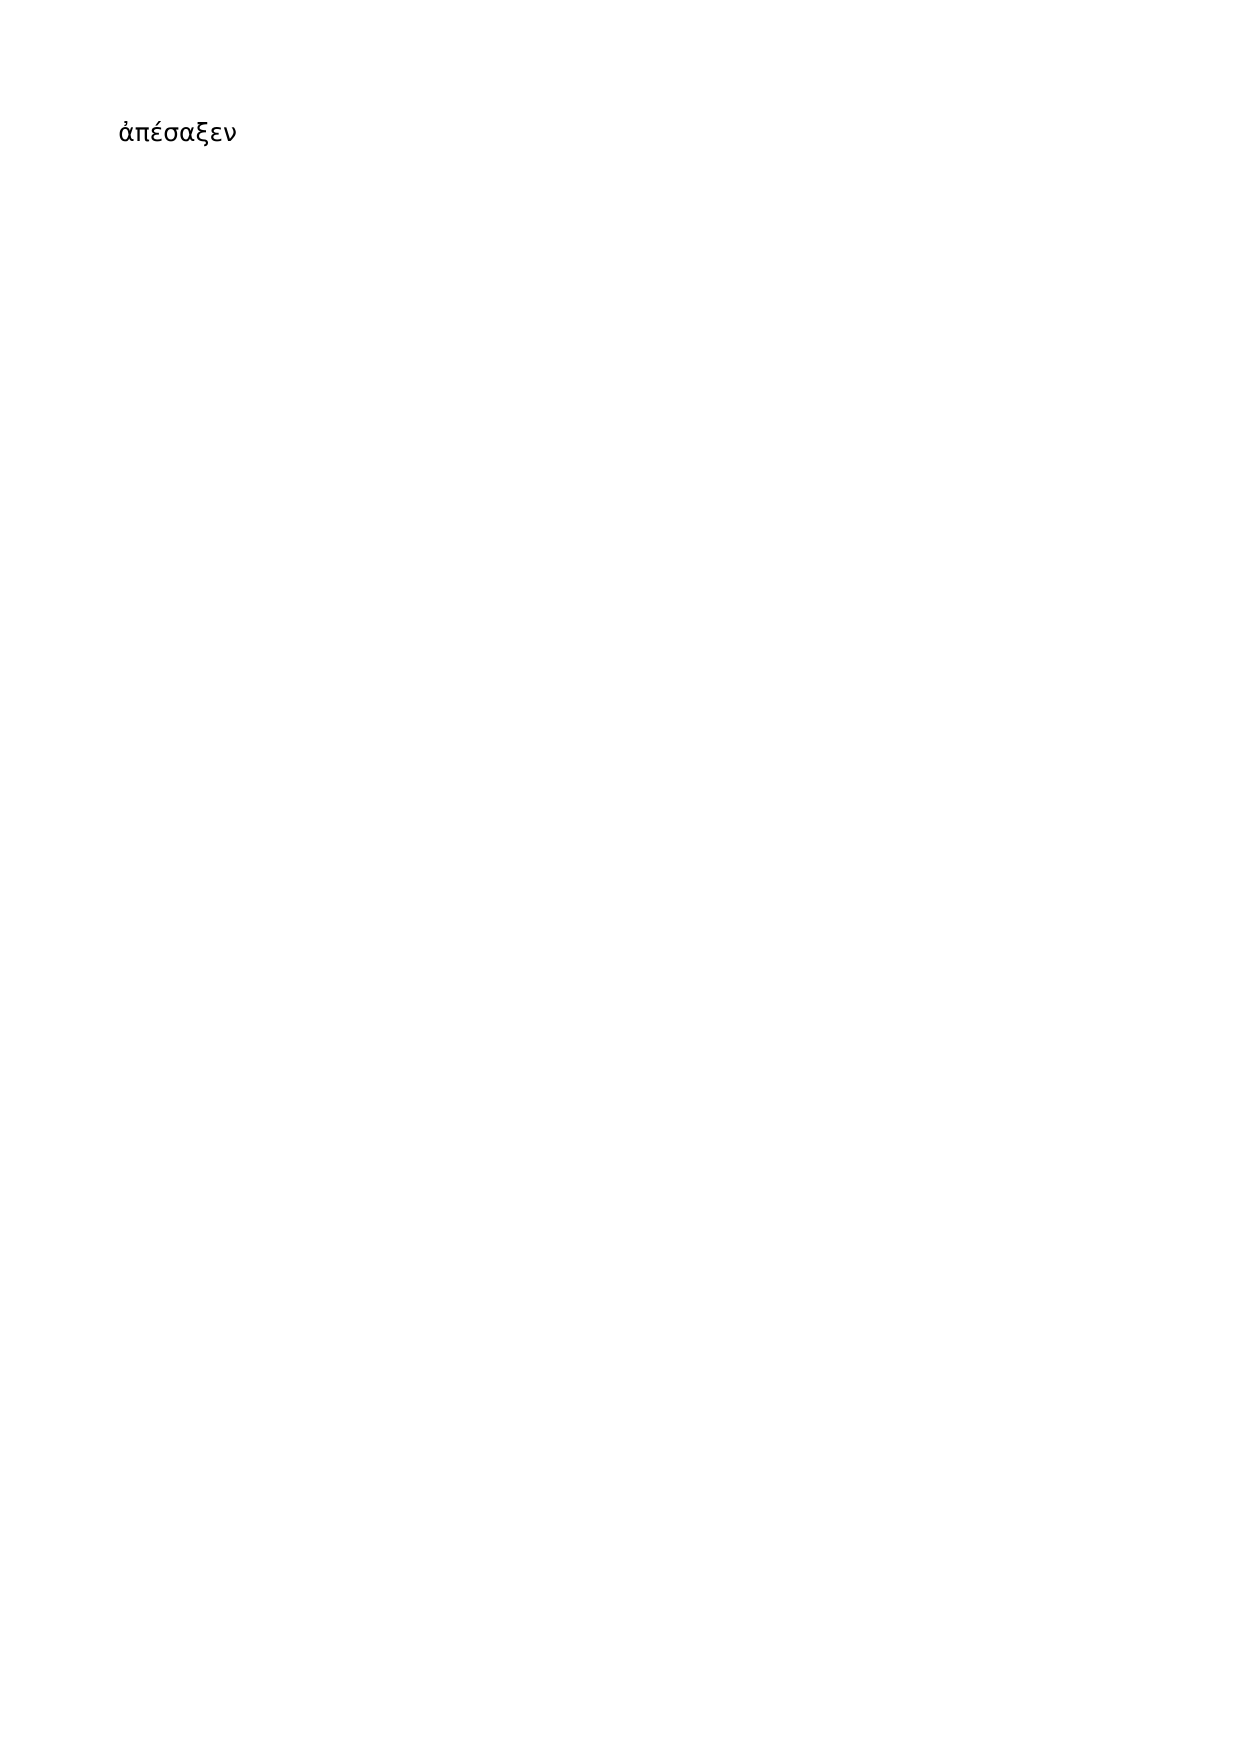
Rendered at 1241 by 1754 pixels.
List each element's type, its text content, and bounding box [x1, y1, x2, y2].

text ἀπέσαξεν [118, 118, 1122, 147]
